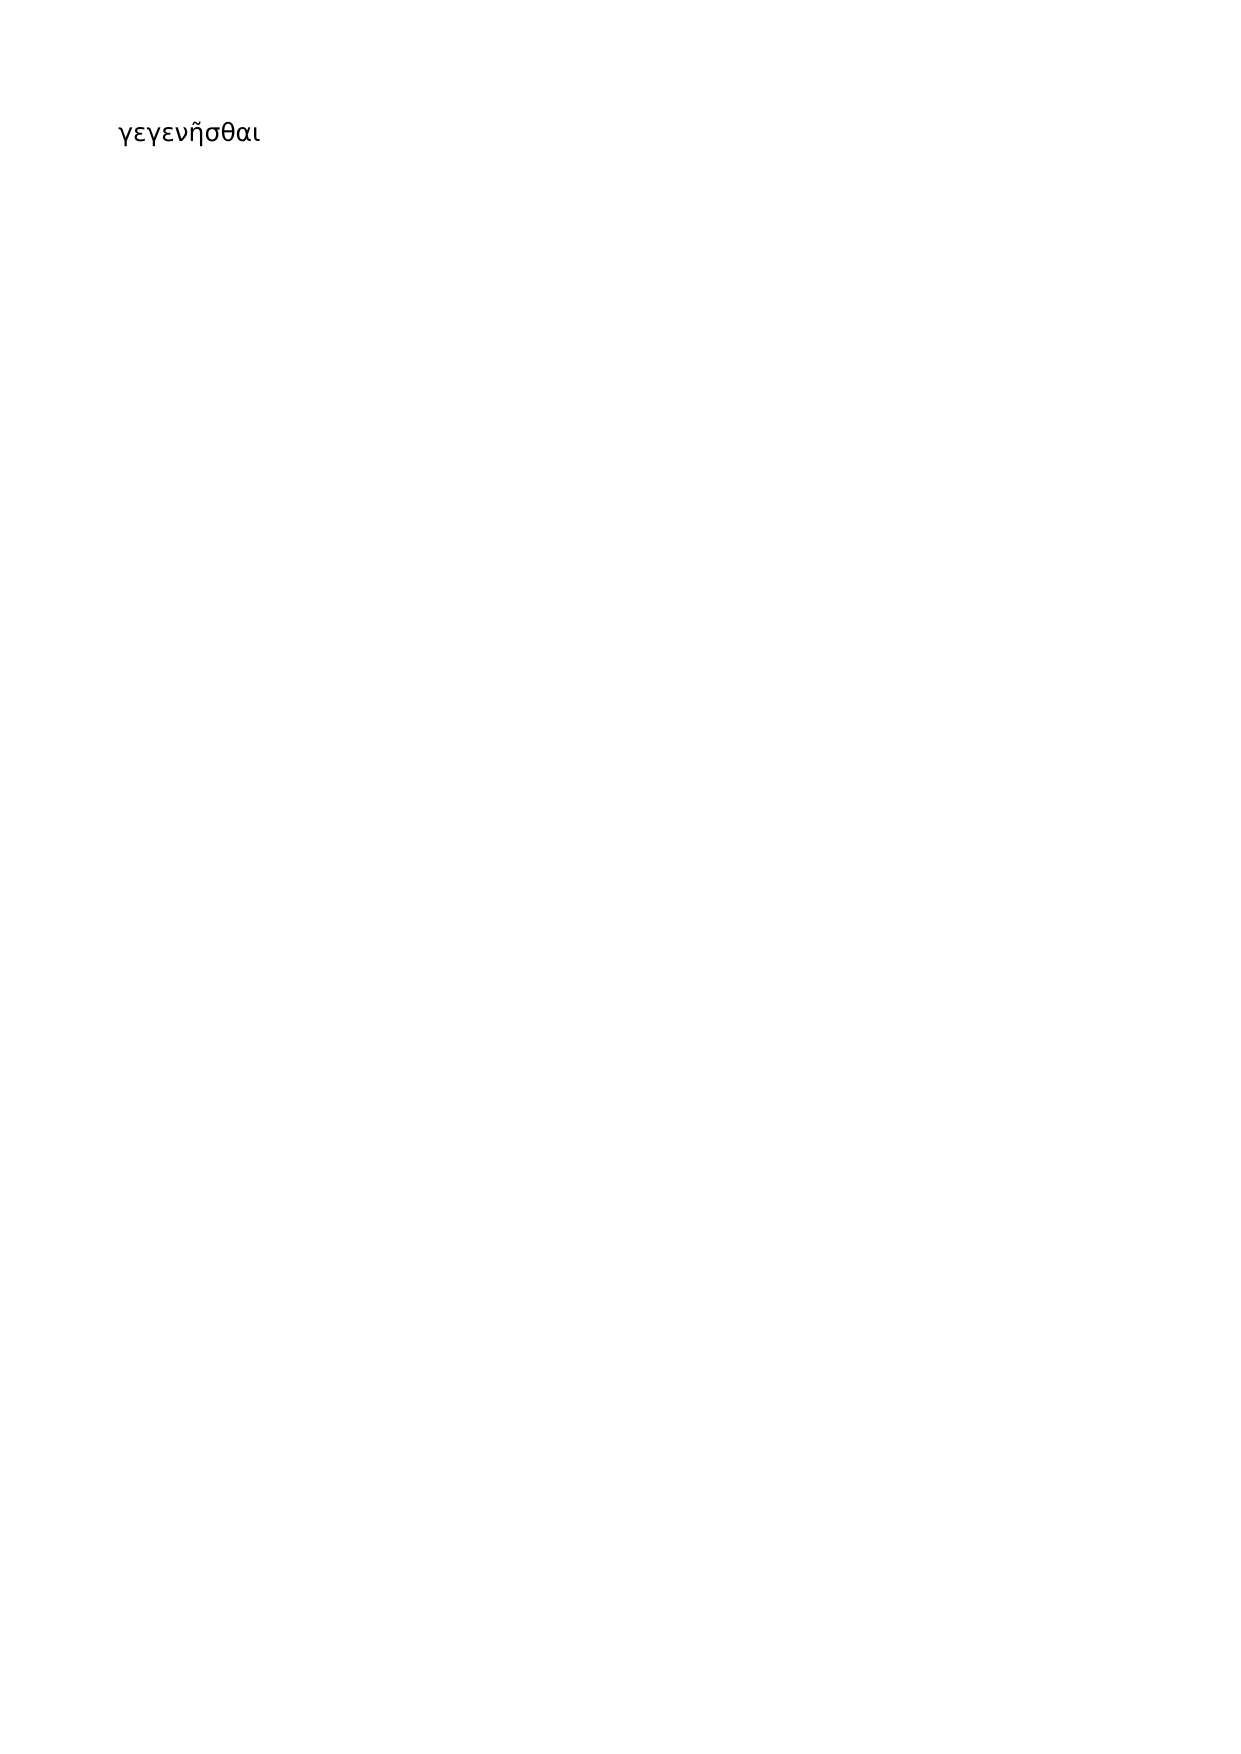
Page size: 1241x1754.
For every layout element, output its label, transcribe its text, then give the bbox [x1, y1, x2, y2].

text γεγενῆσθαι [118, 118, 1122, 147]
